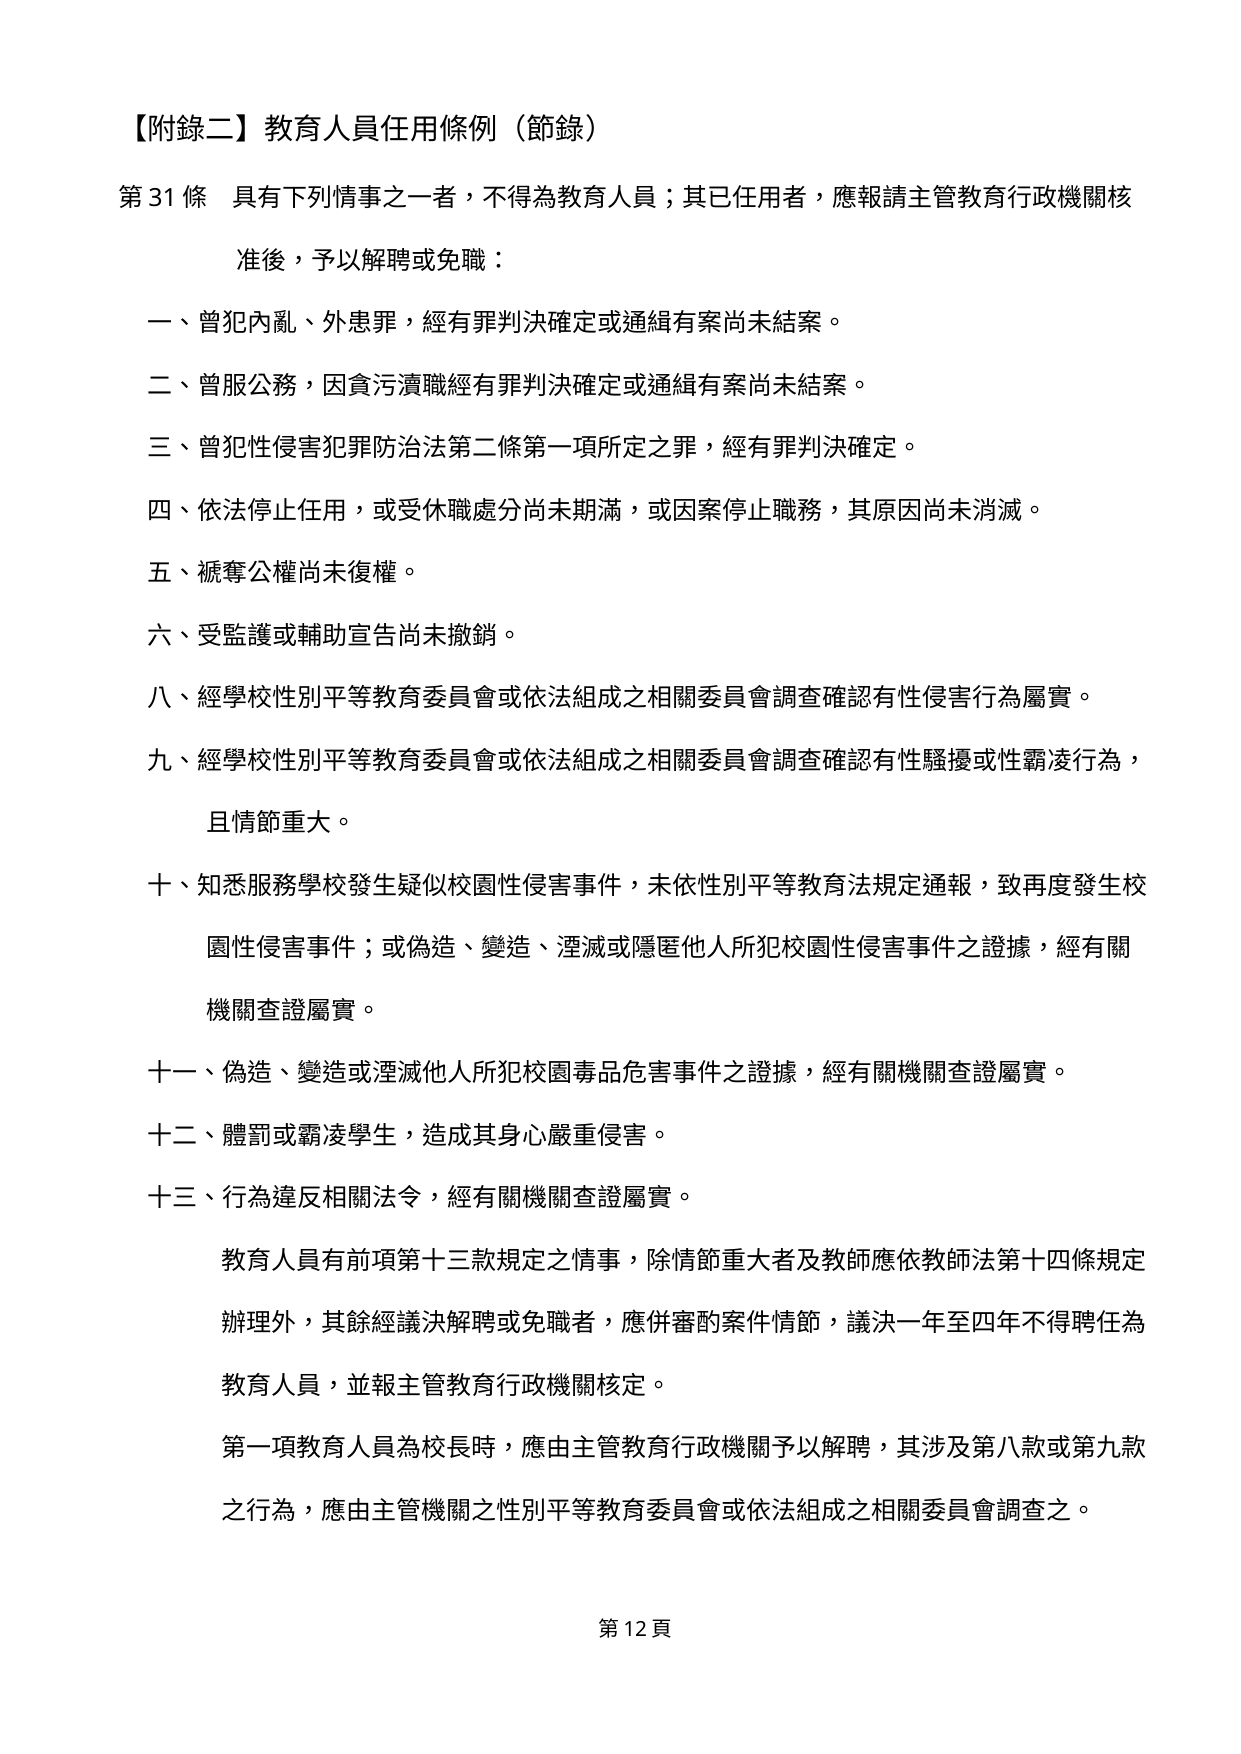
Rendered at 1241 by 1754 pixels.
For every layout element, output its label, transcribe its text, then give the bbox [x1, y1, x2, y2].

text 五、褫奪公權尚未復權。 [148, 529, 1152, 592]
text 十三、行為違反相關法令，經有關機關查證屬實。 [148, 1154, 1152, 1217]
text 【附錄二】教育人員任用條例（節錄） [118, 85, 1152, 148]
text 教育人員有前項第十三款規定之情事，除情節重大者及教師應依教師法第十四條規定辦理外，其餘經議決解聘或免職者，應併審酌案件情節，議決一年至四年不得聘任為教育人員，並報主管教育行政機關核定。 [221, 1217, 1152, 1404]
text 第一項教育人員為校長時，應由主管教育行政機關予以解聘，其涉及第八款或第九款之行為，應由主管機關之性別平等教育委員會或依法組成之相關委員會調查之。 [221, 1404, 1152, 1529]
text 六、受監護或輔助宣告尚未撤銷。 [148, 592, 1152, 654]
text 一、曾犯內亂、外患罪，經有罪判決確定或通緝有案尚未結案。 [148, 279, 1152, 342]
text 十、知悉服務學校發生疑似校園性侵害事件，未依性別平等教育法規定通報，致再度發生校園性侵害事件；或偽造、變造、湮滅或隱匿他人所犯校園性侵害事件之證據，經有關機關查證屬實。 [148, 842, 1152, 1029]
text 十一、偽造、變造或湮滅他人所犯校園毒品危害事件之證據，經有關機關查證屬實。 [148, 1029, 1152, 1092]
text 九、經學校性別平等教育委員會或依法組成之相關委員會調查確認有性騷擾或性霸凌行為，且情節重大。 [148, 717, 1152, 842]
text 十二、體罰或霸凌學生，造成其身心嚴重侵害。 [148, 1092, 1152, 1154]
text 八、經學校性別平等教育委員會或依法組成之相關委員會調查確認有性侵害行為屬實。 [148, 654, 1152, 717]
text 三、曾犯性侵害犯罪防治法第二條第一項所定之罪，經有罪判決確定。 [148, 404, 1152, 467]
text 第31條 具有下列情事之一者，不得為教育人員；其已任用者，應報請主管教育行政機關核准後，予以解聘或免職： [118, 154, 1152, 279]
text 二、曾服公務，因貪污瀆職經有罪判決確定或通緝有案尚未結案。 [148, 342, 1152, 404]
text 四、依法停止任用，或受休職處分尚未期滿，或因案停止職務，其原因尚未消滅。 [148, 467, 1152, 529]
